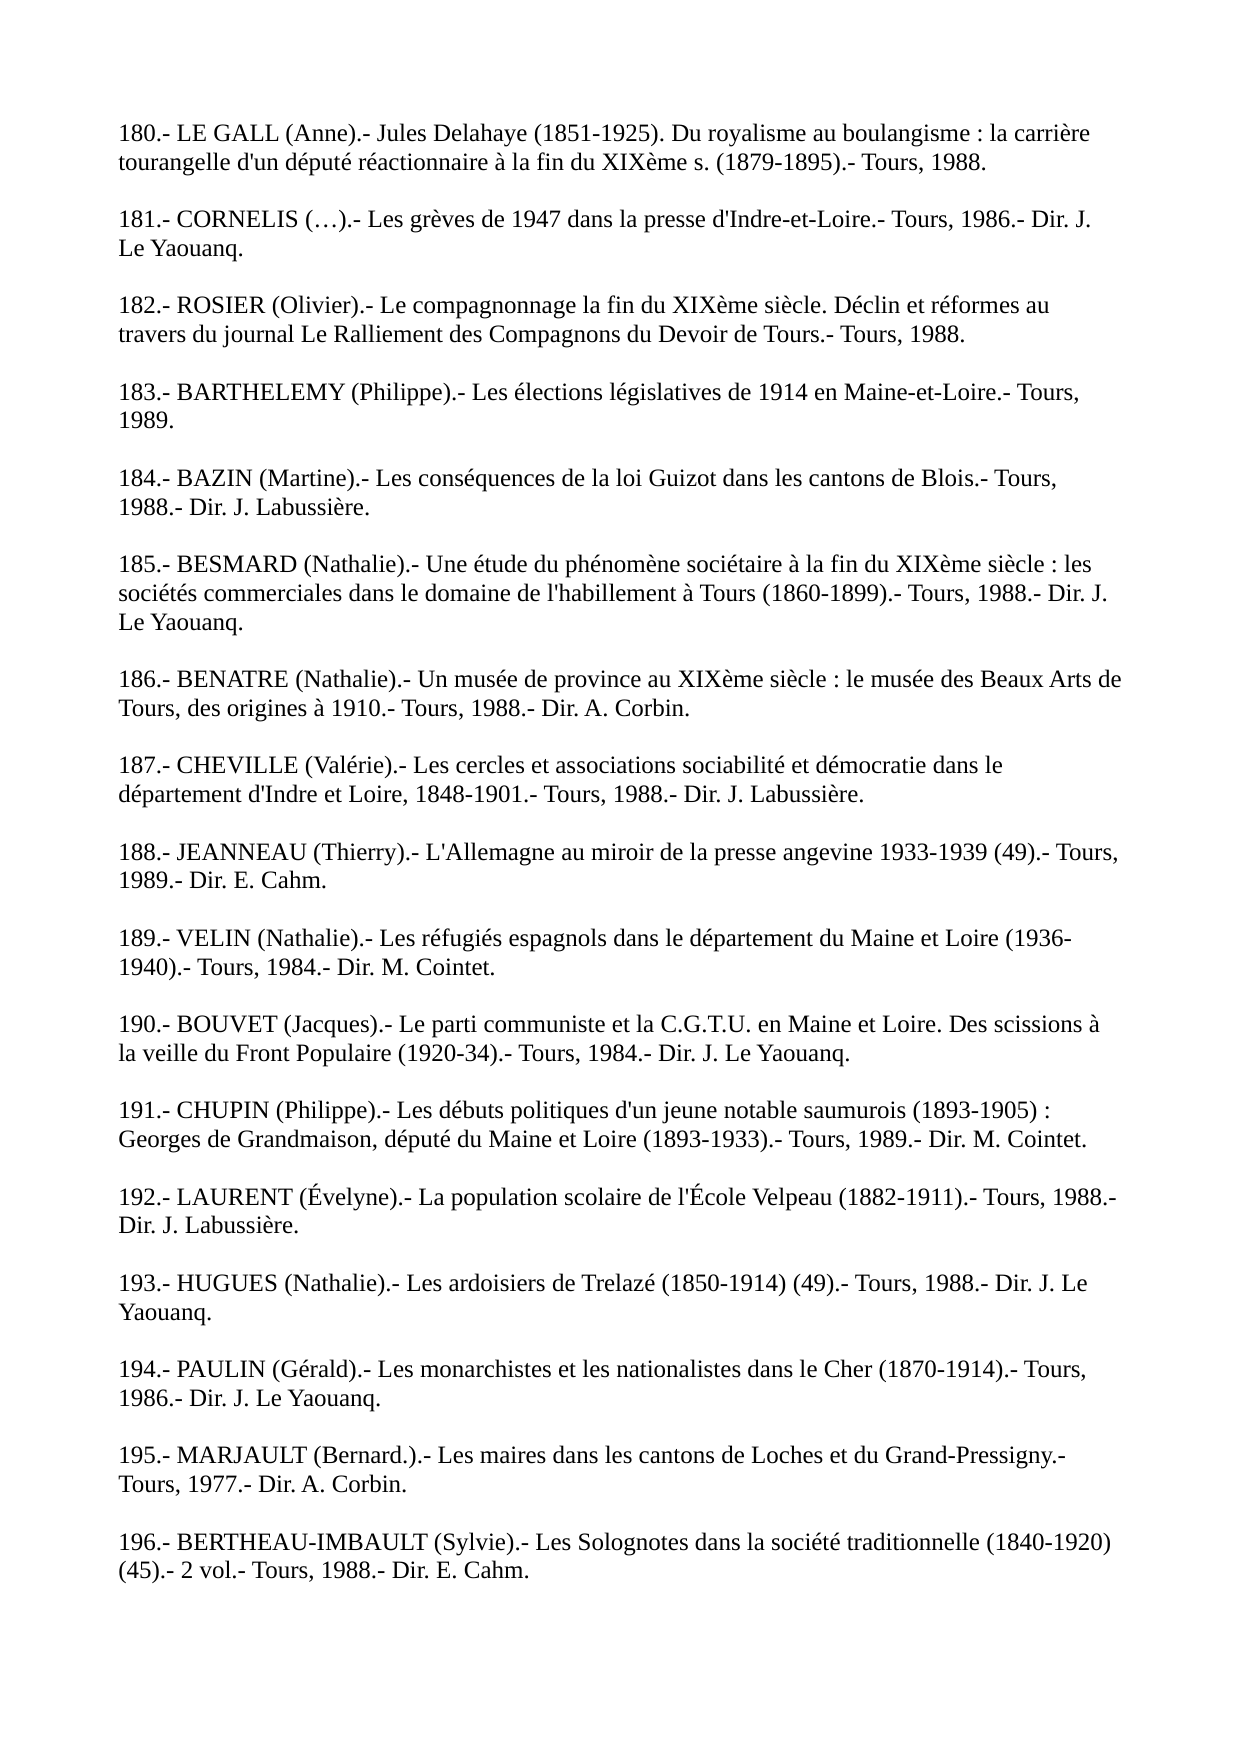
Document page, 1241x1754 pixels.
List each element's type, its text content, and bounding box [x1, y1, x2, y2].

text 186.- BENATRE (Nathalie).- Un musée de province au XIXème siècle : le musée des Beaux Arts de Tours, des origines à 1910.- Tours, 1988.- Dir. A. Corbin. 187.- CHEVILLE (Valérie).- Les cercles et associations sociabilité et démocratie dans le département d'Indre et Loire, 1848-1901.- Tours, 1988.- Dir. J. Labussière. 188.- JEANNEAU (Thierry).- L'Allemagne au miroir de la presse angevine 1933-1939 (49).- Tours, 1989.- Dir. E. Cahm. 189.- VELIN (Nathalie).- Les réfugiés espagnols dans le département du Maine et Loire (1936-1940).- Tours, 1984.- Dir. M. Cointet. 190.- BOUVET (Jacques).- Le parti communiste et la C.G.T.U. en Maine et Loire. Des scissions à la veille du Front Populaire (1920-34).- Tours, 1984.- Dir. J. Le Yaouanq. 191.- CHUPIN (Philippe).- Les débuts politiques d'un jeune notable saumurois (1893-1905) : Georges de Grandmaison, député du Maine et Loire (1893-1933).- Tours, 1989.- Dir. M. Cointet. 192.- LAURENT (Évelyne).- La population scolaire de l'École Velpeau (1882-1911).- Tours, 1988.- Dir. J. Labussière. 193.- HUGUES (Nathalie).- Les ardoisiers de Trelazé (1850-1914) (49).- Tours, 1988.- Dir. J. Le Yaouanq. 194.- PAULIN (Gérald).- Les monarchistes et les nationalistes dans le Cher (1870-1914).- Tours, 1986.- Dir. J. Le Yaouanq. 195.- MARJAULT (Bernard.).- Les maires dans les cantons de Loches et du Grand-Pressigny.- Tours, 1977.- Dir. A. Corbin. 196.- BERTHEAU-IMBAULT (Sylvie).- Les Solognotes dans la société traditionnelle (1840-1920) (45).- 2 vol.- Tours, 1988.- Dir. E. Cahm. [118, 664, 1122, 1613]
text 180.- LE GALL (Anne).- Jules Delahaye (1851-1925). Du royalisme au boulangisme : la carrière tourangelle d'un député réactionnaire à la fin du XIXème s. (1879-1895).- Tours, 1988. 181.- CORNELIS (…).- Les grèves de 1947 dans la presse d'Indre-et-Loire.- Tours, 1986.- Dir. J. Le Yaouanq. 182.- ROSIER (Olivier).- Le compagnonnage la fin du XIXème siècle. Déclin et réformes au travers du journal Le Ralliement des Compagnons du Devoir de Tours.- Tours, 1988. [118, 118, 1122, 377]
text 183.- BARTHELEMY (Philippe).- Les élections législatives de 1914 en Maine-et-Loire.- Tours, 1989. 184.- BAZIN (Martine).- Les conséquences de la loi Guizot dans les cantons de Blois.- Tours, 1988.- Dir. J. Labussière. [118, 377, 1122, 549]
text 185.- BESMARD (Nathalie).- Une étude du phénomène sociétaire à la fin du XIXème siècle : les sociétés commerciales dans le domaine de l'habillement à Tours (1860-1899).- Tours, 1988.- Dir. J. Le Yaouanq. [118, 549, 1122, 664]
